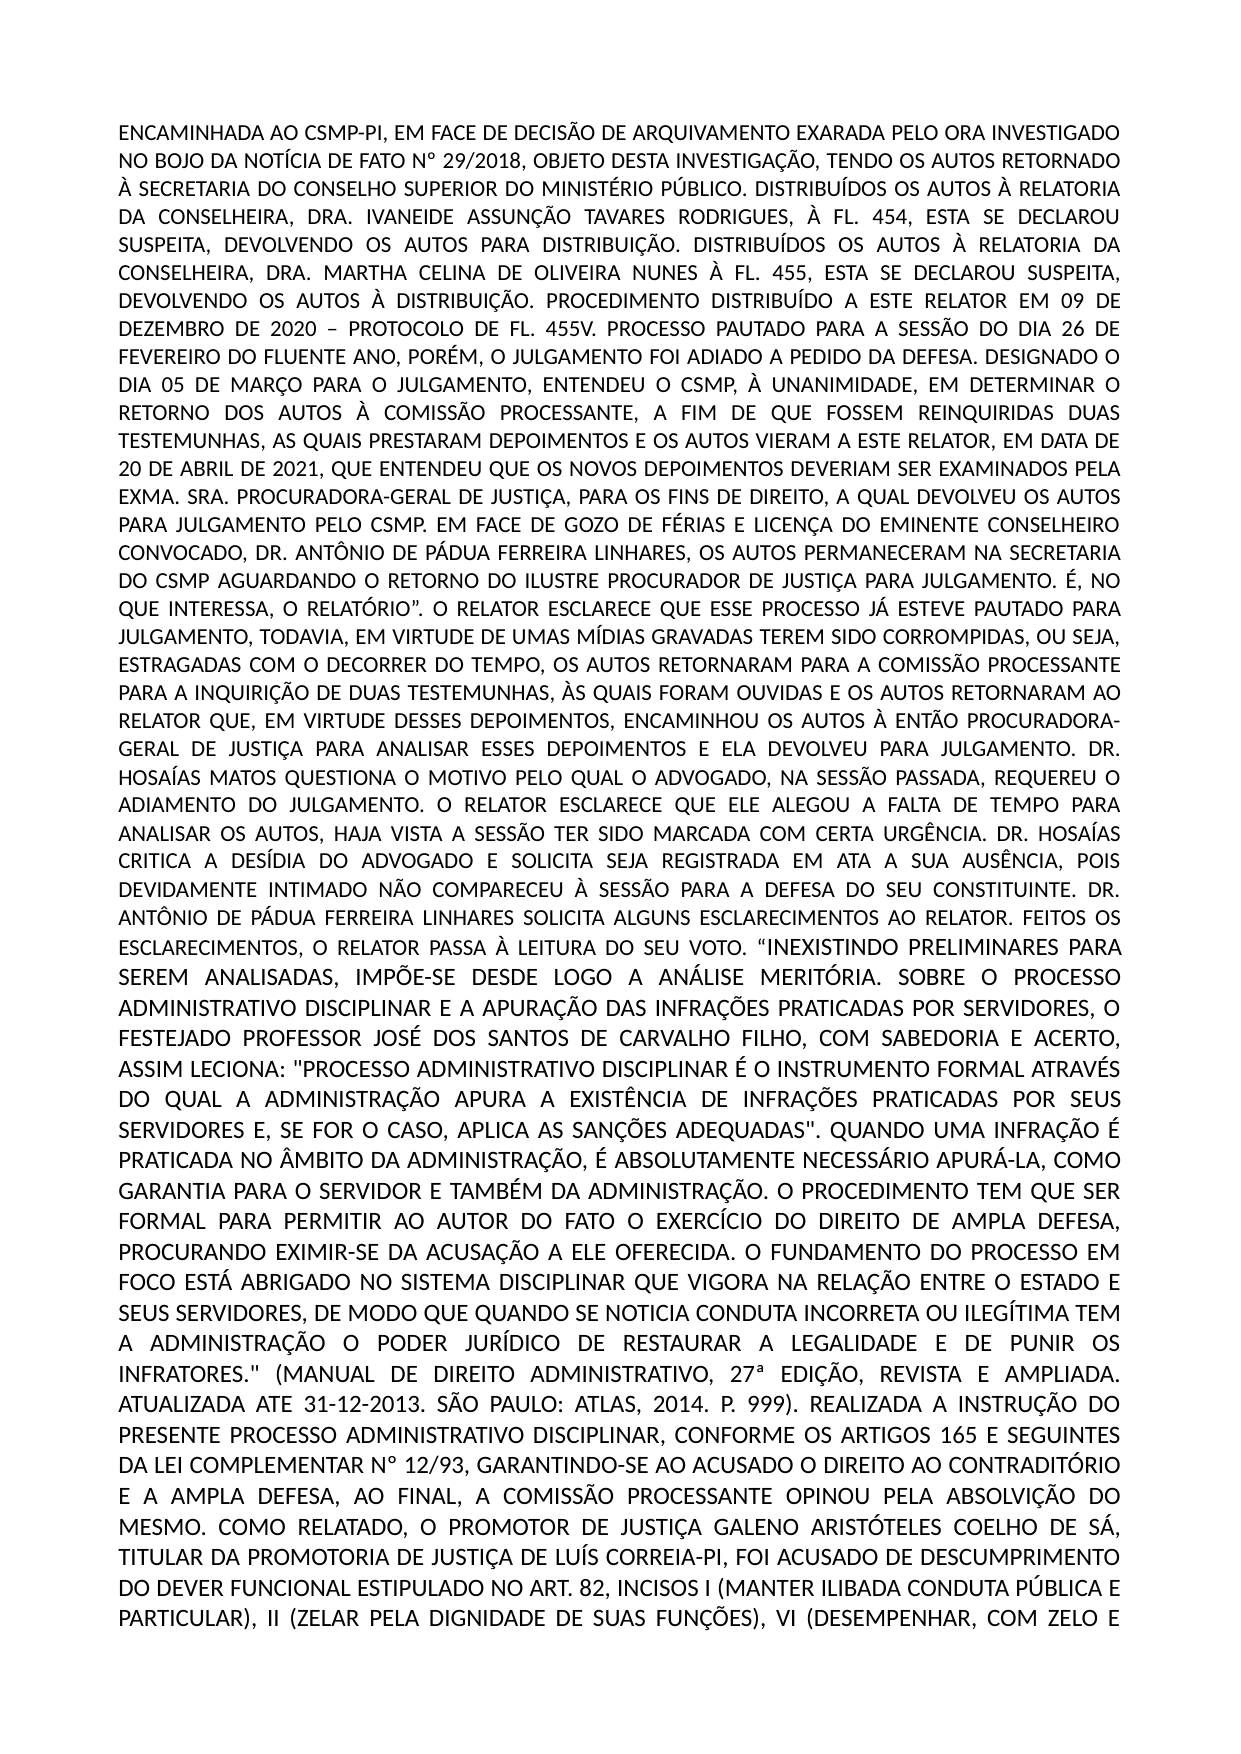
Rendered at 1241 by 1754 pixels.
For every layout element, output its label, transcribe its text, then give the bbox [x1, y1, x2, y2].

text ENCAMINHADA AO CSMP-PI, EM FACE DE DECISÃO DE ARQUIVAMENTO EXARADA PELO ORA INVESTIGADO NO BOJO DA NOTÍCIA DE FATO Nº 29/2018, OBJETO DESTA INVESTIGAÇÃO, TENDO OS AUTOS RETORNADO À SECRETARIA DO CONSELHO SUPERIOR DO MINISTÉRIO PÚBLICO. DISTRIBUÍDOS OS AUTOS À RELATORIA DA CONSELHEIRA, DRA. IVANEIDE ASSUNÇÃO TAVARES RODRIGUES, À FL. 454, ESTA SE DECLAROU SUSPEITA, DEVOLVENDO OS AUTOS PARA DISTRIBUIÇÃO. DISTRIBUÍDOS OS AUTOS À RELATORIA DA CONSELHEIRA, DRA. MARTHA CELINA DE OLIVEIRA NUNES À FL. 455, ESTA SE DECLAROU SUSPEITA, DEVOLVENDO OS AUTOS À DISTRIBUIÇÃO. PROCEDIMENTO DISTRIBUÍDO A ESTE RELATOR EM 09 DE DEZEMBRO DE 2020 – PROTOCOLO DE FL. 455V. PROCESSO PAUTADO PARA A SESSÃO DO DIA 26 DE FEVEREIRO DO FLUENTE ANO, PORÉM, O JULGAMENTO FOI ADIADO A PEDIDO DA DEFESA. DESIGNADO O DIA 05 DE MARÇO PARA O JULGAMENTO, ENTENDEU O CSMP, À UNANIMIDADE, EM DETERMINAR O RETORNO DOS AUTOS À COMISSÃO PROCESSANTE, A FIM DE QUE FOSSEM REINQUIRIDAS DUAS TESTEMUNHAS, AS QUAIS PRESTARAM DEPOIMENTOS E OS AUTOS VIERAM A ESTE RELATOR, EM DATA DE 20 DE ABRIL DE 2021, QUE ENTENDEU QUE OS NOVOS DEPOIMENTOS DEVERIAM SER EXAMINADOS PELA EXMA. SRA. PROCURADORA-GERAL DE JUSTIÇA, PARA OS FINS DE DIREITO, A QUAL DEVOLVEU OS AUTOS PARA JULGAMENTO PELO CSMP. EM FACE DE GOZO DE FÉRIAS E LICENÇA DO EMINENTE CONSELHEIRO CONVOCADO, DR. ANTÔNIO DE PÁDUA FERREIRA LINHARES, OS AUTOS PERMANECERAM NA SECRETARIA DO CSMP AGUARDANDO O RETORNO DO ILUSTRE PROCURADOR DE JUSTIÇA PARA JULGAMENTO. É, NO QUE INTERESSA, O RELATÓRIO”. O RELATOR ESCLARECE QUE ESSE PROCESSO JÁ ESTEVE PAUTADO PARA JULGAMENTO, TODAVIA, EM VIRTUDE DE UMAS MÍDIAS GRAVADAS TEREM SIDO CORROMPIDAS, OU SEJA, ESTRAGADAS COM O DECORRER DO TEMPO, OS AUTOS RETORNARAM PARA A COMISSÃO PROCESSANTE PARA A INQUIRIÇÃO DE DUAS TESTEMUNHAS, ÀS QUAIS FORAM OUVIDAS E OS AUTOS RETORNARAM AO RELATOR QUE, EM VIRTUDE DESSES DEPOIMENTOS, ENCAMINHOU OS AUTOS À ENTÃO PROCURADORA-GERAL DE JUSTIÇA PARA ANALISAR ESSES DEPOIMENTOS E ELA DEVOLVEU PARA JULGAMENTO. DR. HOSAÍAS MATOS QUESTIONA O MOTIVO PELO QUAL O ADVOGADO, NA SESSÃO PASSADA, REQUEREU O ADIAMENTO DO JULGAMENTO. O RELATOR ESCLARECE QUE ELE ALEGOU A FALTA DE TEMPO PARA ANALISAR OS AUTOS, HAJA VISTA A SESSÃO TER SIDO MARCADA COM CERTA URGÊNCIA. DR. HOSAÍAS CRITICA A DESÍDIA DO ADVOGADO E SOLICITA SEJA REGISTRADA EM ATA A SUA AUSÊNCIA, POIS DEVIDAMENTE INTIMADO NÃO COMPARECEU À SESSÃO PARA A DEFESA DO SEU CONSTITUINTE. DR. ANTÔNIO DE PÁDUA FERREIRA LINHARES SOLICITA ALGUNS ESCLARECIMENTOS AO RELATOR. FEITOS OS ESCLARECIMENTOS, O RELATOR PASSA À LEITURA DO SEU VOTO. “INEXISTINDO PRELIMINARES PARA SEREM ANALISADAS, IMPÕE-SE DESDE LOGO A ANÁLISE MERITÓRIA. SOBRE O PROCESSO ADMINISTRATIVO DISCIPLINAR E A APURAÇÃO DAS INFRAÇÕES PRATICADAS POR SERVIDORES, O FESTEJADO PROFESSOR JOSÉ DOS SANTOS DE CARVALHO FILHO, COM SABEDORIA E ACERTO, ASSIM LECIONA: "PROCESSO ADMINISTRATIVO DISCIPLINAR É O INSTRUMENTO FORMAL ATRAVÉS DO QUAL A ADMINISTRAÇÃO APURA A EXISTÊNCIA DE INFRAÇÕES PRATICADAS POR SEUS SERVIDORES E, SE FOR O CASO, APLICA AS SANÇÕES ADEQUADAS". QUANDO UMA INFRAÇÃO É PRATICADA NO ÂMBITO DA ADMINISTRAÇÃO, É ABSOLUTAMENTE NECESSÁRIO APURÁ-LA, COMO GARANTIA PARA O SERVIDOR E TAMBÉM DA ADMINISTRAÇÃO. O PROCEDIMENTO TEM QUE SER FORMAL PARA PERMITIR AO AUTOR DO FATO O EXERCÍCIO DO DIREITO DE AMPLA DEFESA, PROCURANDO EXIMIR-SE DA ACUSAÇÃO A ELE OFERECIDA. O FUNDAMENTO DO PROCESSO EM FOCO ESTÁ ABRIGADO NO SISTEMA DISCIPLINAR QUE VIGORA NA RELAÇÃO ENTRE O ESTADO E SEUS SERVIDORES, DE MODO QUE QUANDO SE NOTICIA CONDUTA INCORRETA OU ILEGÍTIMA TEM A ADMINISTRAÇÃO O PODER JURÍDICO DE RESTAURAR A LEGALIDADE E DE PUNIR OS INFRATORES." (MANUAL DE DIREITO ADMINISTRATIVO, 27ª EDIÇÃO, REVISTA E AMPLIADA. ATUALIZADA ATE 31-12-2013. SÃO PAULO: ATLAS, 2014. P. 999). REALIZADA A INSTRUÇÃO DO PRESENTE PROCESSO ADMINISTRATIVO DISCIPLINAR, CONFORME OS ARTIGOS 165 E SEGUINTES DA LEI COMPLEMENTAR Nº 12/93, GARANTINDO-SE AO ACUSADO O DIREITO AO CONTRADITÓRIO E A AMPLA DEFESA, AO FINAL, A COMISSÃO PROCESSANTE OPINOU PELA ABSOLVIÇÃO DO MESMO. COMO RELATADO, O PROMOTOR DE JUSTIÇA GALENO ARISTÓTELES COELHO DE SÁ, TITULAR DA PROMOTORIA DE JUSTIÇA DE LUÍS CORREIA-PI, FOI ACUSADO DE DESCUMPRIMENTO DO DEVER FUNCIONAL ESTIPULADO NO ART. 82, INCISOS I (MANTER ILIBADA CONDUTA PÚBLICA E PARTICULAR), II (ZELAR PELA DIGNIDADE DE SUAS FUNÇÕES), VI (DESEMPENHAR, COM ZELO E [118, 118, 1122, 1633]
